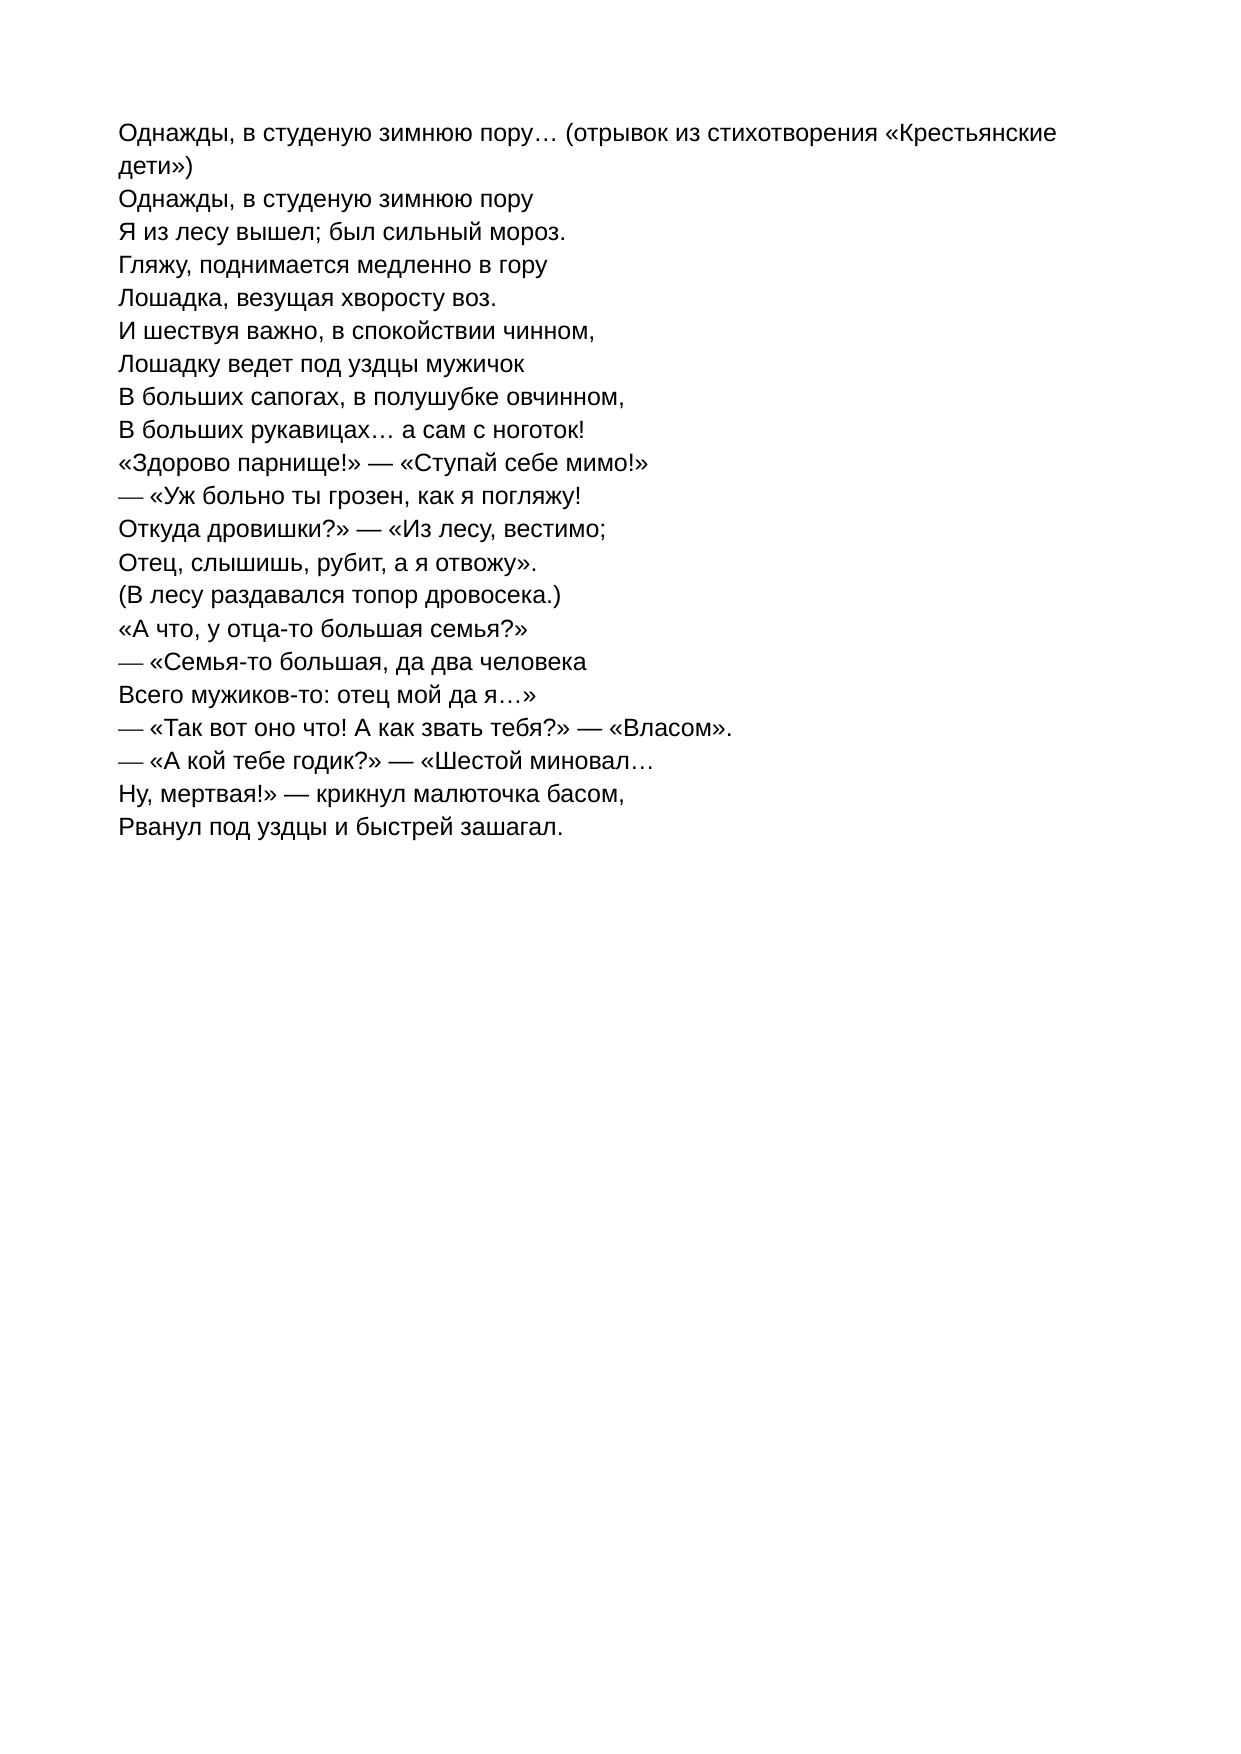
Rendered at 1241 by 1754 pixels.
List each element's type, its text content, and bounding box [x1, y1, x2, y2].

text Однажды, в студеную зимнюю пору… (отрывок из стихотворения «Крестьянские дети») Однажды, в студеную зимнюю пору Я из лесу вышел; был сильный мороз. Гляжу, поднимается медленно в гору Лошадка, везущая хворосту воз. И шествуя важно, в спокойствии чинном, Лошадку ведет под уздцы мужичок В больших сапогах, в полушубке овчинном, В больших рукавицах… а сам с ноготок! «Здорово парнище!» — «Ступай себе мимо!» — «Уж больно ты грозен, как я погляжу! Откуда дровишки?» — «Из лесу, вестимо; Отец, слышишь, рубит, а я отвожу». (В лесу раздавался топор дровосека.) «А что, у отца-то большая семья?» — «Семья-то большая, да два человека Всего мужиков-то: отец мой да я…» — «Так вот оно что! А как звать тебя?» — «Власом». — «А кой тебе годик?» — «Шестой миновал… Ну, мертвая!» — крикнул малюточка басом, Рванул под уздцы и быстрей зашагал. [118, 118, 1122, 841]
